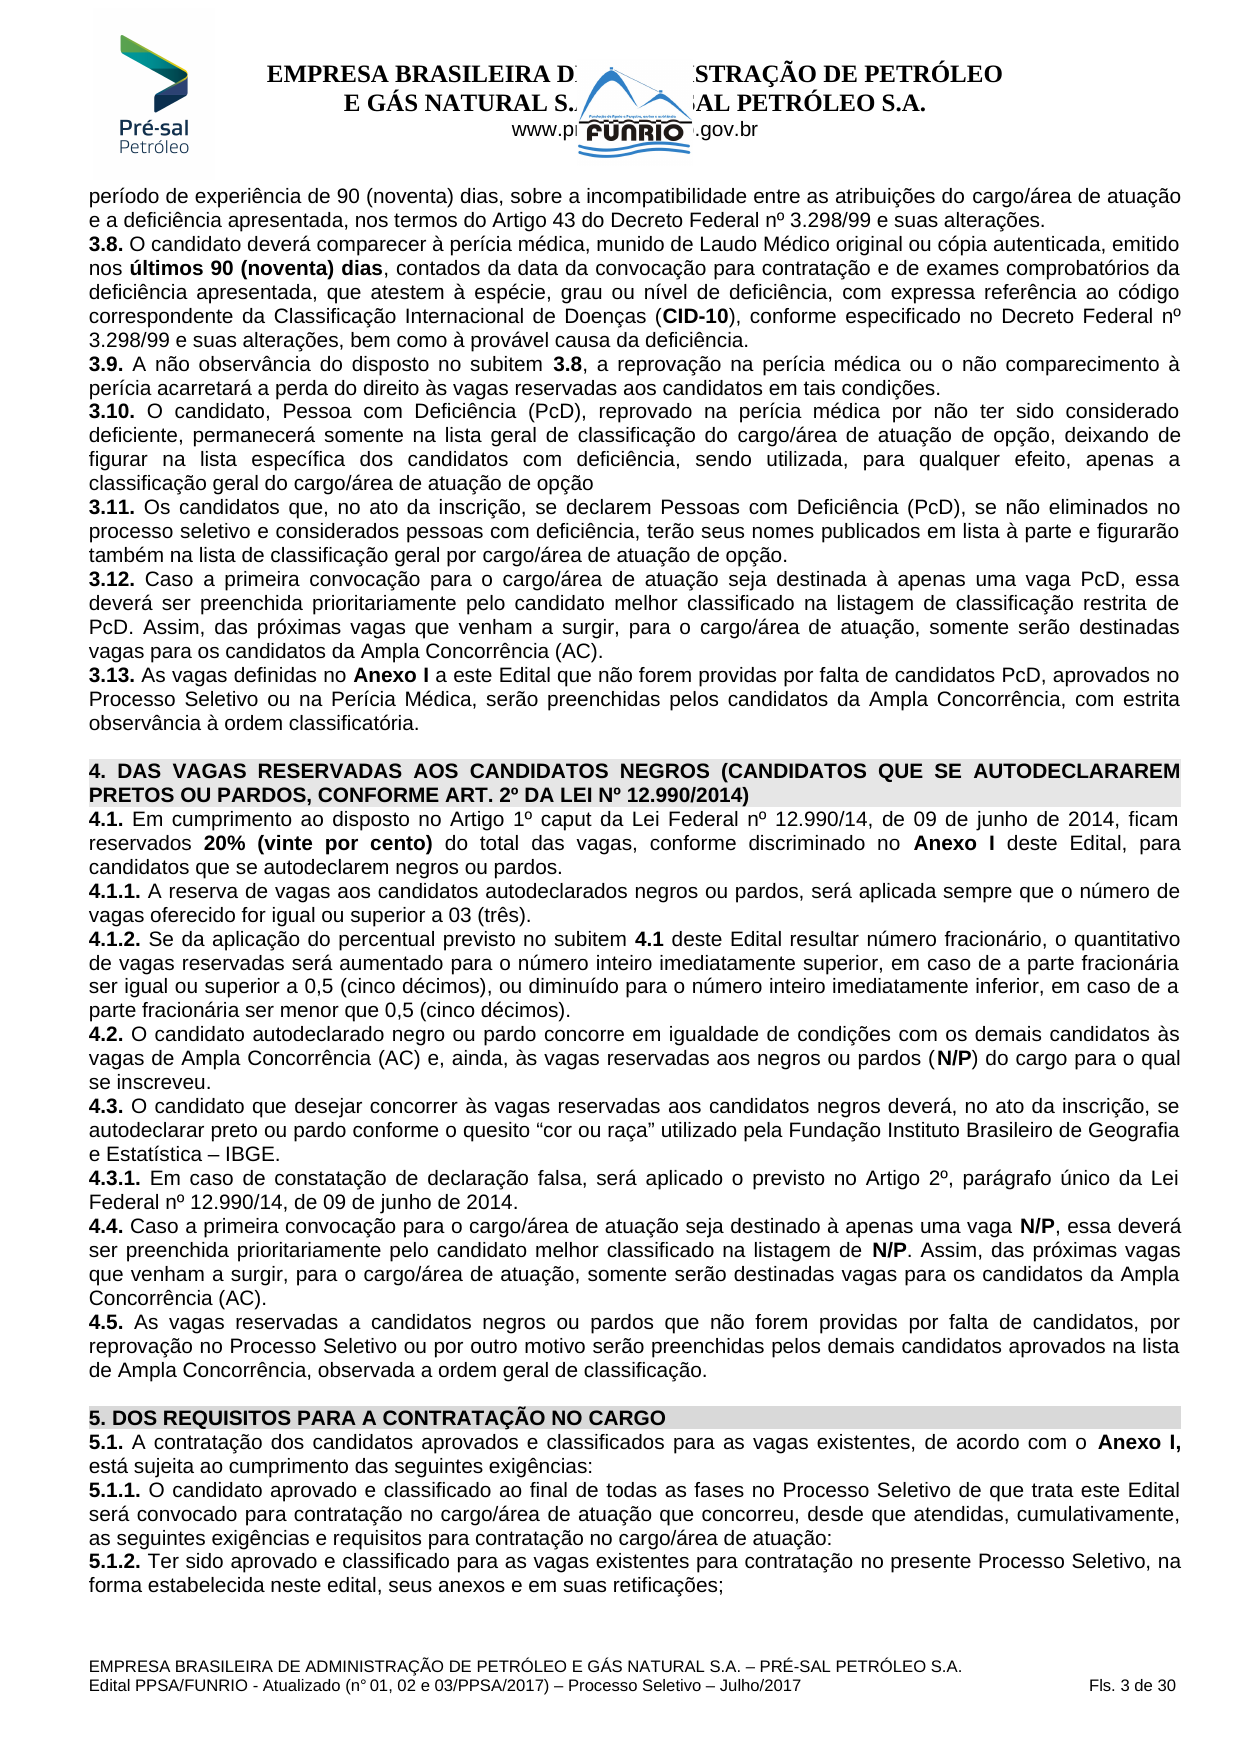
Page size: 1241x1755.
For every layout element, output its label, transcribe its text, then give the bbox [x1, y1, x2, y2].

text 4.1. Em cumprimento ao disposto no Artigo 1º caput da Lei Federal nº 12.990/14, de 09 de junho de 2014, ficam reservados 20% (vinte por cento) do total das vagas, conforme discriminado no Anexo I deste Edital, para candidatos que se autodeclarem negros ou pardos. [89, 807, 1181, 878]
text 5.1. A contratação dos candidatos aprovados e classificados para as vagas existentes, de acordo com o Anexo I, está sujeita ao cumprimento das seguintes exigências: [89, 1429, 1181, 1477]
text 3.8. O candidato deverá comparecer à perícia médica, munido de Laudo Médico original ou cópia autenticada, emitido nos últimos 90 (noventa) dias, contados da data da convocação para contratação e de exames comprobatórios da deficiência apresentada, que atestem à espécie, grau ou nível de deficiência, com expressa referência ao código correspondente da Classificação Internacional de Doenças (CID-10), conforme especificado no Decreto Federal nº 3.298/99 e suas alterações, bem como à provável causa da deficiência. [89, 232, 1181, 351]
text 3.12. Caso a primeira convocação para o cargo/área de atuação seja destinada à apenas uma vaga PcD, essa deverá ser preenchida prioritariamente pelo candidato melhor classificado na listagem de classificação restrita de PcD. Assim, das próximas vagas que venham a surgir, para o cargo/área de atuação, somente serão destinadas vagas para os candidatos da Ampla Concorrência (AC). [89, 567, 1181, 663]
text 4.5. As vagas reservadas a candidatos negros ou pardos que não forem providas por falta de candidatos, por reprovação no Processo Seletivo ou por outro motivo serão preenchidas pelos demais candidatos aprovados na lista de Ampla Concorrência, observada a ordem geral de classificação. [89, 1310, 1181, 1382]
text 3.13. As vagas definidas no Anexo I a este Edital que não forem providas por falta de candidatos PcD, aprovados no Processo Seletivo ou na Perícia Médica, serão preenchidas pelos candidatos da Ampla Concorrência, com estrita observância à ordem classificatória. [89, 663, 1181, 735]
text 5. DOS REQUISITOS PARA A CONTRATAÇÃO NO CARGO [89, 1406, 1181, 1429]
text 4.3. O candidato que desejar concorrer às vagas reservadas aos candidatos negros deverá, no ato da inscrição, se autodeclarar preto ou pardo conforme o quesito “cor ou raça” utilizado pela Fundação Instituto Brasileiro de Geografia e Estatística – IBGE. [89, 1094, 1181, 1166]
text 4.2. O candidato autodeclarado negro ou pardo concorre em igualdade de condições com os demais candidatos às vagas de Ampla Concorrência (AC) e, ainda, às vagas reservadas aos negros ou pardos (N/P) do cargo para o qual se inscreveu. [89, 1022, 1181, 1094]
text 4.1.2. Se da aplicação do percentual previsto no subitem 4.1 deste Edital resultar número fracionário, o quantitativo de vagas reservadas será aumentado para o número inteiro imediatamente superior, em caso de a parte fracionária ser igual ou superior a 0,5 (cinco décimos), ou diminuído para o número inteiro imediatamente inferior, em caso de a parte fracionária ser menor que 0,5 (cinco décimos). [89, 926, 1181, 1022]
text 3.10. O candidato, Pessoa com Deficiência (PcD), reprovado na perícia médica por não ter sido considerado deficiente, permanecerá somente na lista geral de classificação do cargo/área de atuação de opção, deixando de figurar na lista específica dos candidatos com deficiência, sendo utilizada, para qualquer efeito, apenas a classificação geral do cargo/área de atuação de opção [89, 399, 1181, 495]
text 3.11. Os candidatos que, no ato da inscrição, se declarem Pessoas com Deficiência (PcD), se não eliminados no processo seletivo e considerados pessoas com deficiência, terão seus nomes publicados em lista à parte e figurarão também na lista de classificação geral por cargo/área de atuação de opção. [89, 495, 1181, 567]
text 4.3.1. Em caso de constatação de declaração falsa, será aplicado o previsto no Artigo 2º, parágrafo único da Lei Federal nº 12.990/14, de 09 de junho de 2014. [89, 1166, 1181, 1214]
text 3.9. A não observância do disposto no subitem 3.8, a reprovação na perícia médica ou o não comparecimento à perícia acarretará a perda do direito às vagas reservadas aos candidatos em tais condições. [89, 351, 1181, 399]
text 4.4. Caso a primeira convocação para o cargo/área de atuação seja destinado à apenas uma vaga N/P, essa deverá ser preenchida prioritariamente pelo candidato melhor classificado na listagem de N/P. Assim, das próximas vagas que venham a surgir, para o cargo/área de atuação, somente serão destinadas vagas para os candidatos da Ampla Concorrência (AC). [89, 1214, 1181, 1310]
text 5.1.2. Ter sido aprovado e classificado para as vagas existentes para contratação no presente Processo Seletivo, na forma estabelecida neste edital, seus anexos e em suas retificações; [89, 1549, 1181, 1597]
text 5.1.1. O candidato aprovado e classificado ao final de todas as fases no Processo Seletivo de que trata este Edital será convocado para contratação no cargo/área de atuação que concorreu, desde que atendidas, cumulativamente, as seguintes exigências e requisitos para contratação no cargo/área de atuação: [89, 1477, 1181, 1549]
text 4.1.1. A reserva de vagas aos candidatos autodeclarados negros ou pardos, será aplicada sempre que o número de vagas oferecido for igual ou superior a 03 (três). [89, 878, 1181, 926]
text 4. DAS VAGAS RESERVADAS AOS CANDIDATOS NEGROS (CANDIDATOS QUE SE AUTODECLARAREM PRETOS OU PARDOS, CONFORME ART. 2º DA LEI Nº 12.990/2014) [89, 759, 1181, 807]
text período de experiência de 90 (noventa) dias, sobre a incompatibilidade entre as atribuições do cargo/área de atuação e a deficiência apresentada, nos termos do Artigo 43 do Decreto Federal nº 3.298/99 e suas alterações. [89, 184, 1181, 232]
